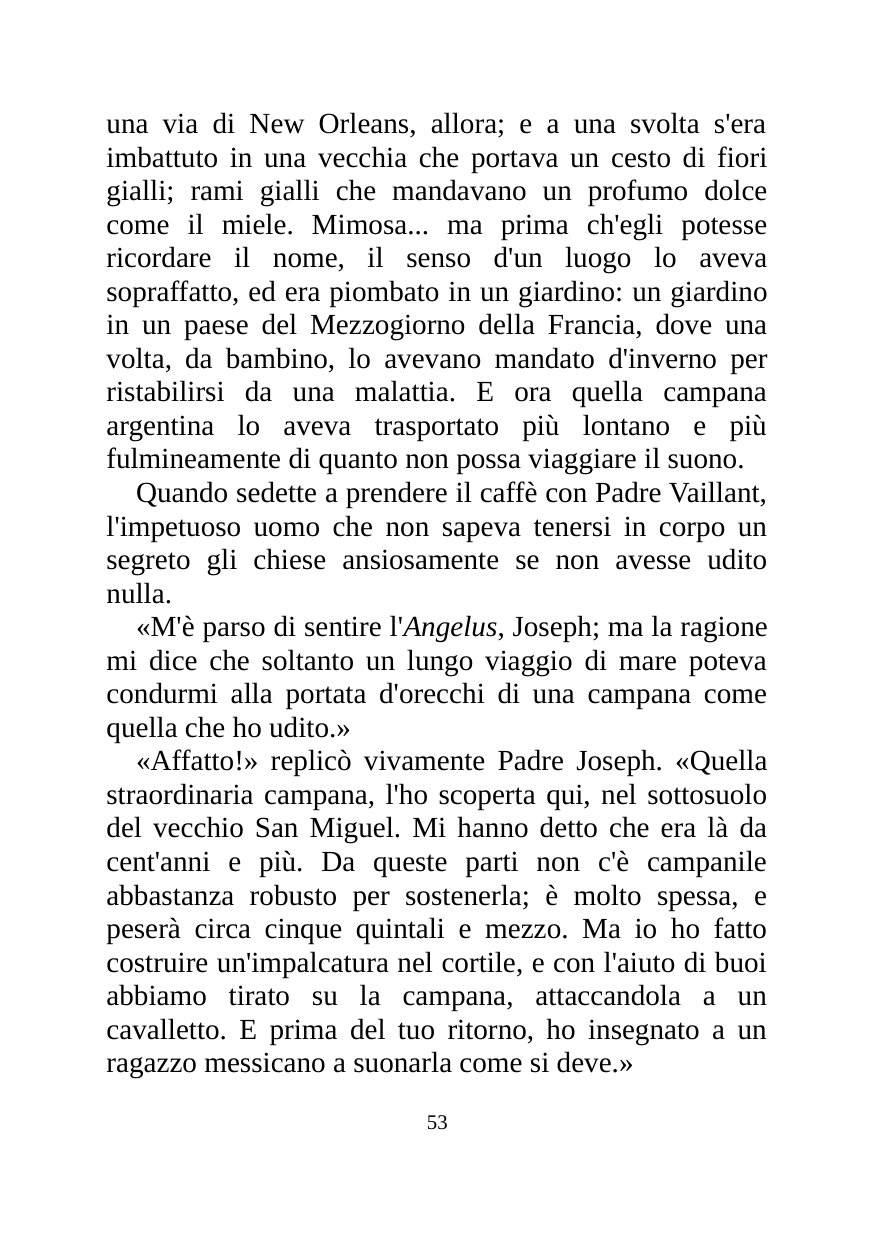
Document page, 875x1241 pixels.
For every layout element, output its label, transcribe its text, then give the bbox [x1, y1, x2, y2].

text Quando sedette a prendere il caffè con Padre Vaillant, l'impetuoso uomo che non sapeva tenersi in corpo un segreto gli chiese ansiosamente se non avesse udito nulla. [106, 475, 768, 609]
text «Affatto!» replicò vivamente Padre Joseph. «Quella straordinaria campana, l'ho scoperta qui, nel sottosuolo del vecchio San Miguel. Mi hanno detto che era là da cent'anni e più. Da queste parti non c'è campanile abbastanza robusto per sostenerla; è molto spessa, e peserà circa cinque quintali e mezzo. Ma io ho fatto costruire un'impalcatura nel cortile, e con l'aiuto di buoi abbiamo tirato su la campana, attaccandola a un cavalletto. E prima del tuo ritorno, ho insegnato a un ragazzo messicano a suonarla come si deve.» [106, 743, 768, 1079]
text «M'è parso di sentire l'Angelus, Joseph; ma la ragione mi dice che soltanto un lungo viaggio di mare poteva condurmi alla portata d'orecchi di una campana come quella che ho udito.» [106, 609, 768, 743]
text una via di New Orleans, allora; e a una svolta s'era imbattuto in una vecchia che portava un cesto di fiori gialli; rami gialli che mandavano un profumo dolce come il miele. Mimosa... ma prima ch'egli potesse ricordare il nome, il senso d'un luogo lo aveva sopraffatto, ed era piombato in un giardino: un giardino in un paese del Mezzogiorno della Francia, dove una volta, da bambino, lo avevano mandato d'inverno per ristabilirsi da una malattia. E ora quella campana argentina lo aveva trasportato più lontano e più fulmineamente di quanto non possa viaggiare il suono. [106, 106, 768, 475]
